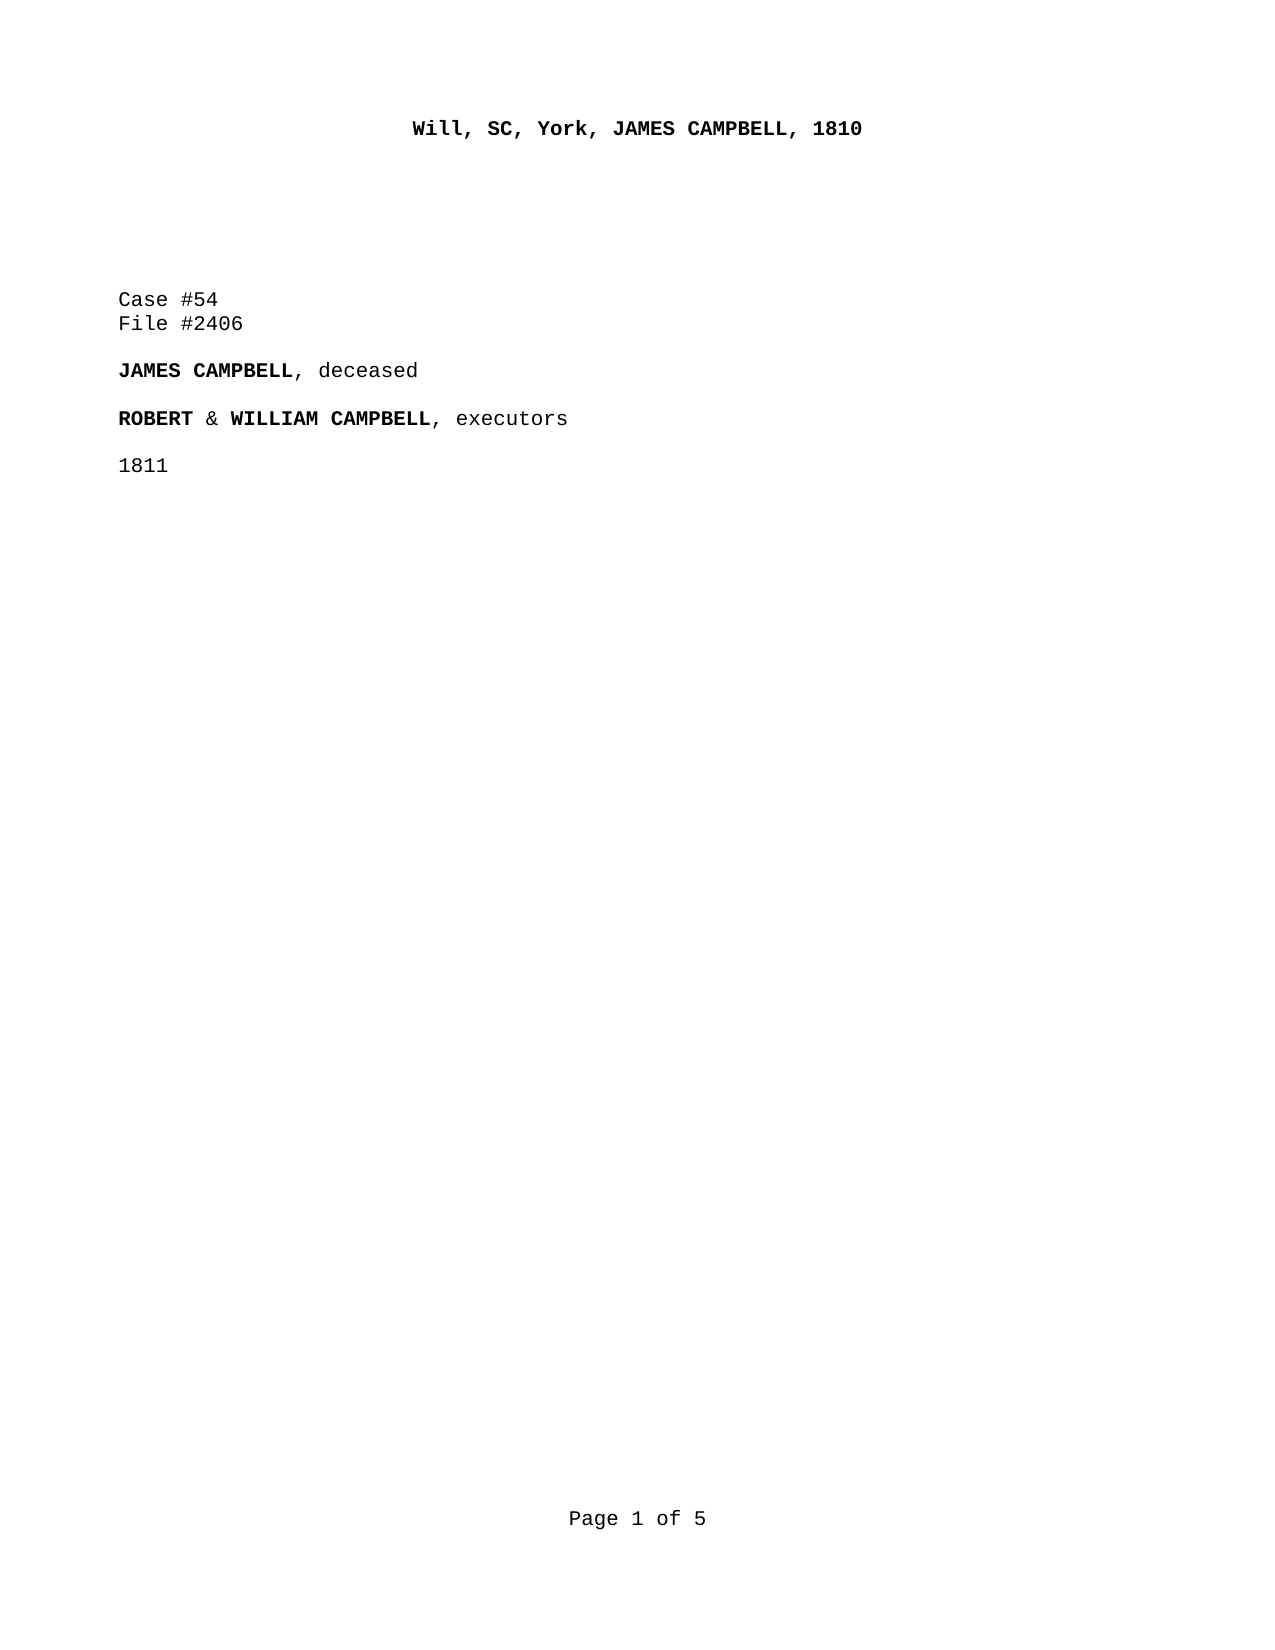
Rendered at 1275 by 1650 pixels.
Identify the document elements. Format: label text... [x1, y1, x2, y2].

text File #2406 [118, 313, 1157, 337]
text 1811 [118, 455, 1157, 479]
text Robert & William CAMPBELL, executors [118, 408, 1157, 431]
text James CAMPBELL, deceased [118, 360, 1157, 384]
text Case #54 [118, 289, 1157, 313]
